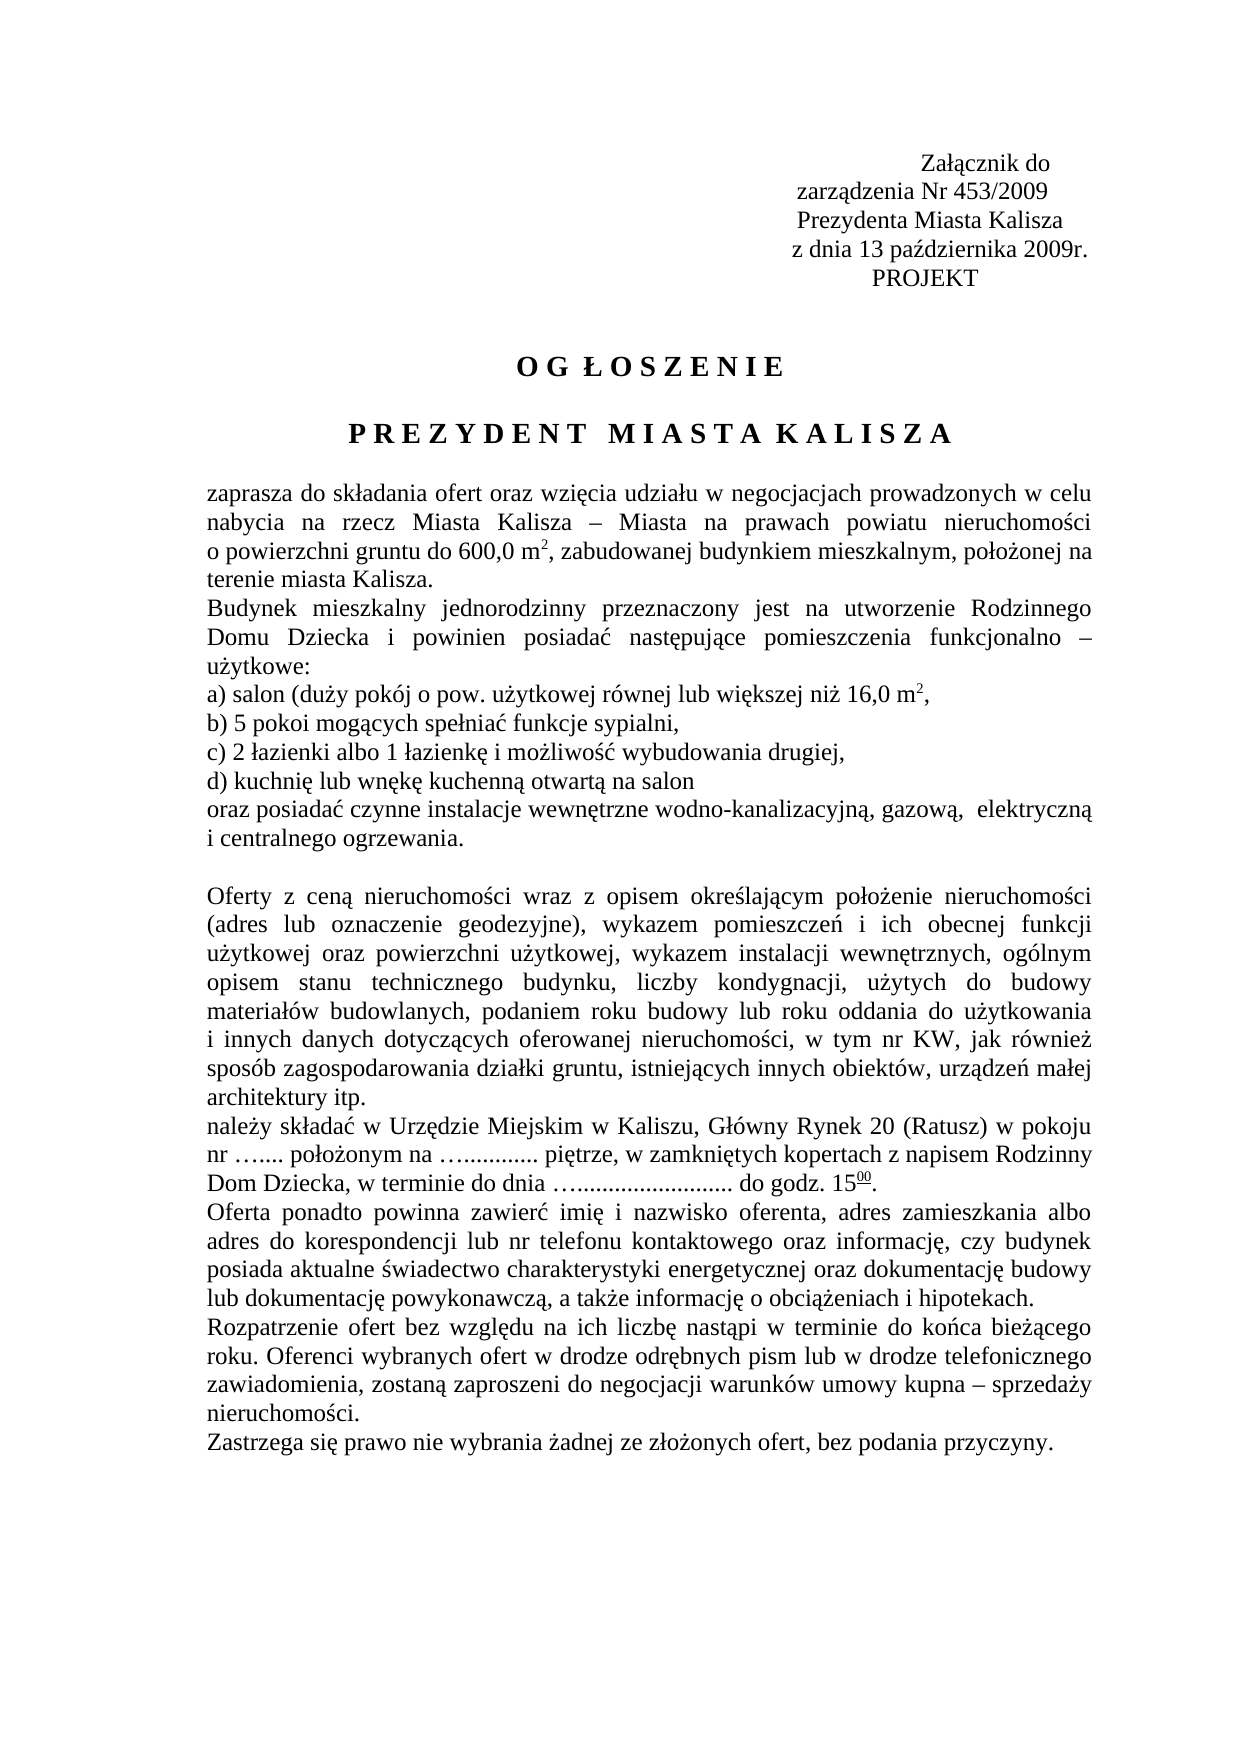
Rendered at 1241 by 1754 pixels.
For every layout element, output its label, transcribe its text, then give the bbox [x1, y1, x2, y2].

text z dnia 13 października 2009r. PROJEKT [207, 234, 1092, 291]
text b) 5 pokoi mogących spełniać funkcje sypialni, [207, 708, 1092, 737]
text Oferta ponadto powinna zawierć imię i nazwisko oferenta, adres zamieszkania albo adres do korespondencji lub nr telefonu kontaktowego oraz informację, czy budynek posiada aktualne świadectwo charakterystyki energetycznej oraz dokumentację budowy lub dokumentację powykonawczą, a także informację o obciążeniach i hipotekach. [207, 1197, 1092, 1312]
text P R E Z Y D E N T M I A S T A K A L I S Z A [207, 416, 1092, 449]
text Zastrzega się prawo nie wybrania żadnej ze złożonych ofert, bez podania przyczyny. [207, 1427, 1092, 1456]
text oraz posiadać czynne instalacje wewnętrzne wodno-kanalizacyjną, gazową, elektryczną i centralnego ogrzewania. [207, 794, 1092, 852]
text d) kuchnię lub wnękę kuchenną otwartą na salon [207, 766, 1092, 794]
text Załącznik do zarządzenia Nr 453/2009 Prezydenta Miasta Kalisza [207, 148, 1092, 234]
text Budynek mieszkalny jednorodzinny przeznaczony jest na utworzenie Rodzinnego Domu Dziecka i powinien posiadać następujące pomieszczenia funkcjonalno –użytkowe: a) salon (duży pokój o pow. użytkowej równej lub większej niż 16,0 m2, [207, 593, 1092, 708]
text należy składać w Urzędzie Miejskim w Kaliszu, Główny Rynek 20 (Ratusz) w pokoju nr ….... położonym na …............ piętrze, w zamkniętych kopertach z napisem Rodzinny Dom Dziecka, w terminie do dnia …......................... do godz. 1500. [207, 1111, 1092, 1197]
text c) 2 łazienki albo 1 łazienkę i możliwość wybudowania drugiej, [207, 737, 1092, 766]
text O G Ł O S Z E N I E [207, 349, 1092, 382]
text Oferty z ceną nieruchomości wraz z opisem określającym położenie nieruchomości (adres lub oznaczenie geodezyjne), wykazem pomieszczeń i ich obecnej funkcji użytkowej oraz powierzchni użytkowej, wykazem instalacji wewnętrznych, ogólnym opisem stanu technicznego budynku, liczby kondygnacji, użytych do budowy materiałów budowlanych, podaniem roku budowy lub roku oddania do użytkowania i innych danych dotyczących oferowanej nieruchomości, w tym nr KW, jak również sposób zagospodarowania działki gruntu, istniejących innych obiektów, urządzeń małej architektury itp. [207, 881, 1092, 1111]
text zaprasza do składania ofert oraz wzięcia udziału w negocjacjach prowadzonych w celu nabycia na rzecz Miasta Kalisza – Miasta na prawach powiatu nieruchomości o powierzchni gruntu do 600,0 m2, zabudowanej budynkiem mieszkalnym, położonej na terenie miasta Kalisza. [207, 478, 1092, 593]
text Rozpatrzenie ofert bez względu na ich liczbę nastąpi w terminie do końca bieżącego roku. Oferenci wybranych ofert w drodze odrębnych pism lub w drodze telefonicznego zawiadomienia, zostaną zaproszeni do negocjacji warunków umowy kupna – sprzedaży nieruchomości. [207, 1312, 1092, 1427]
